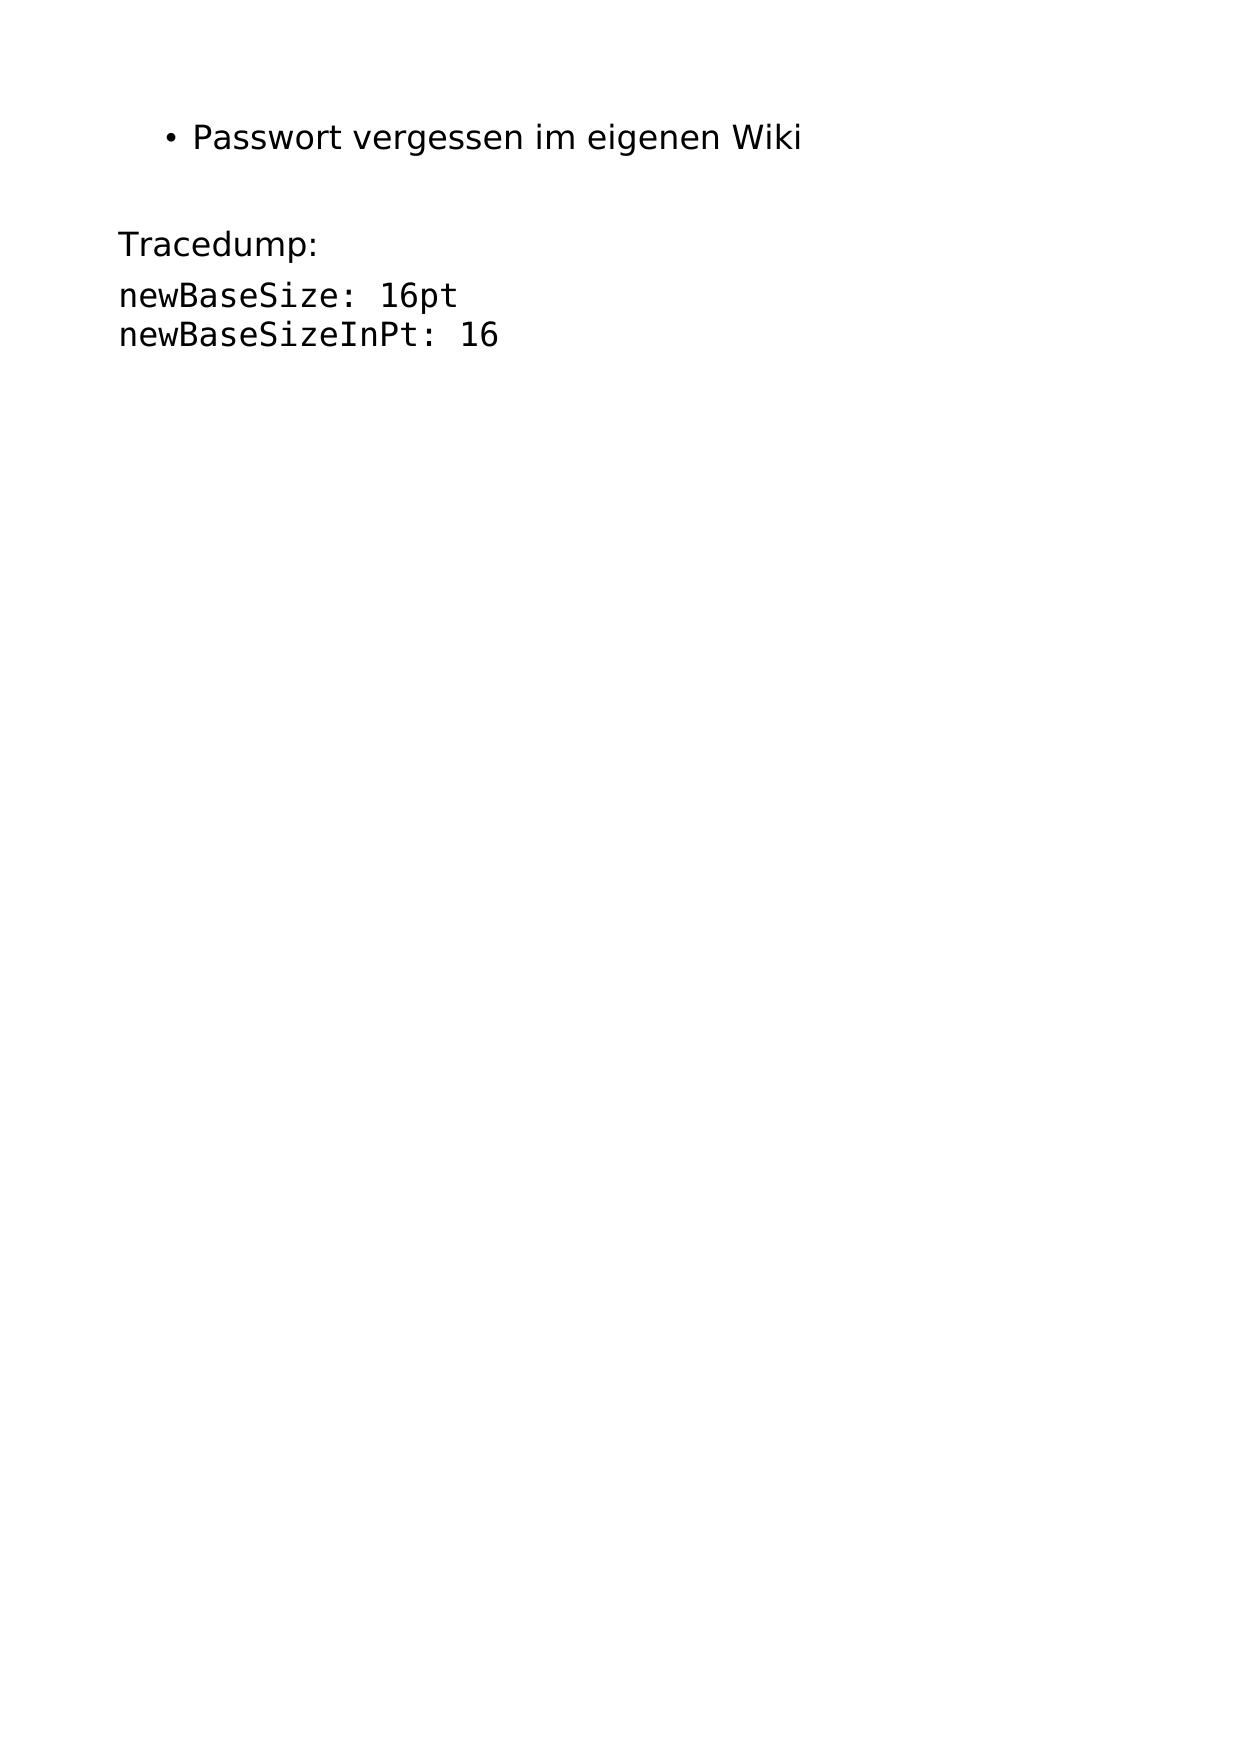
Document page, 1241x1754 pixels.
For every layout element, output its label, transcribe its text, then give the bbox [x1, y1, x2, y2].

text newBaseSize: 16pt newBaseSizeInPt: 16 [118, 277, 1122, 354]
list Passwort vergessen im eigenen Wiki [177, 118, 1122, 157]
text Tracedump: [118, 186, 1122, 264]
